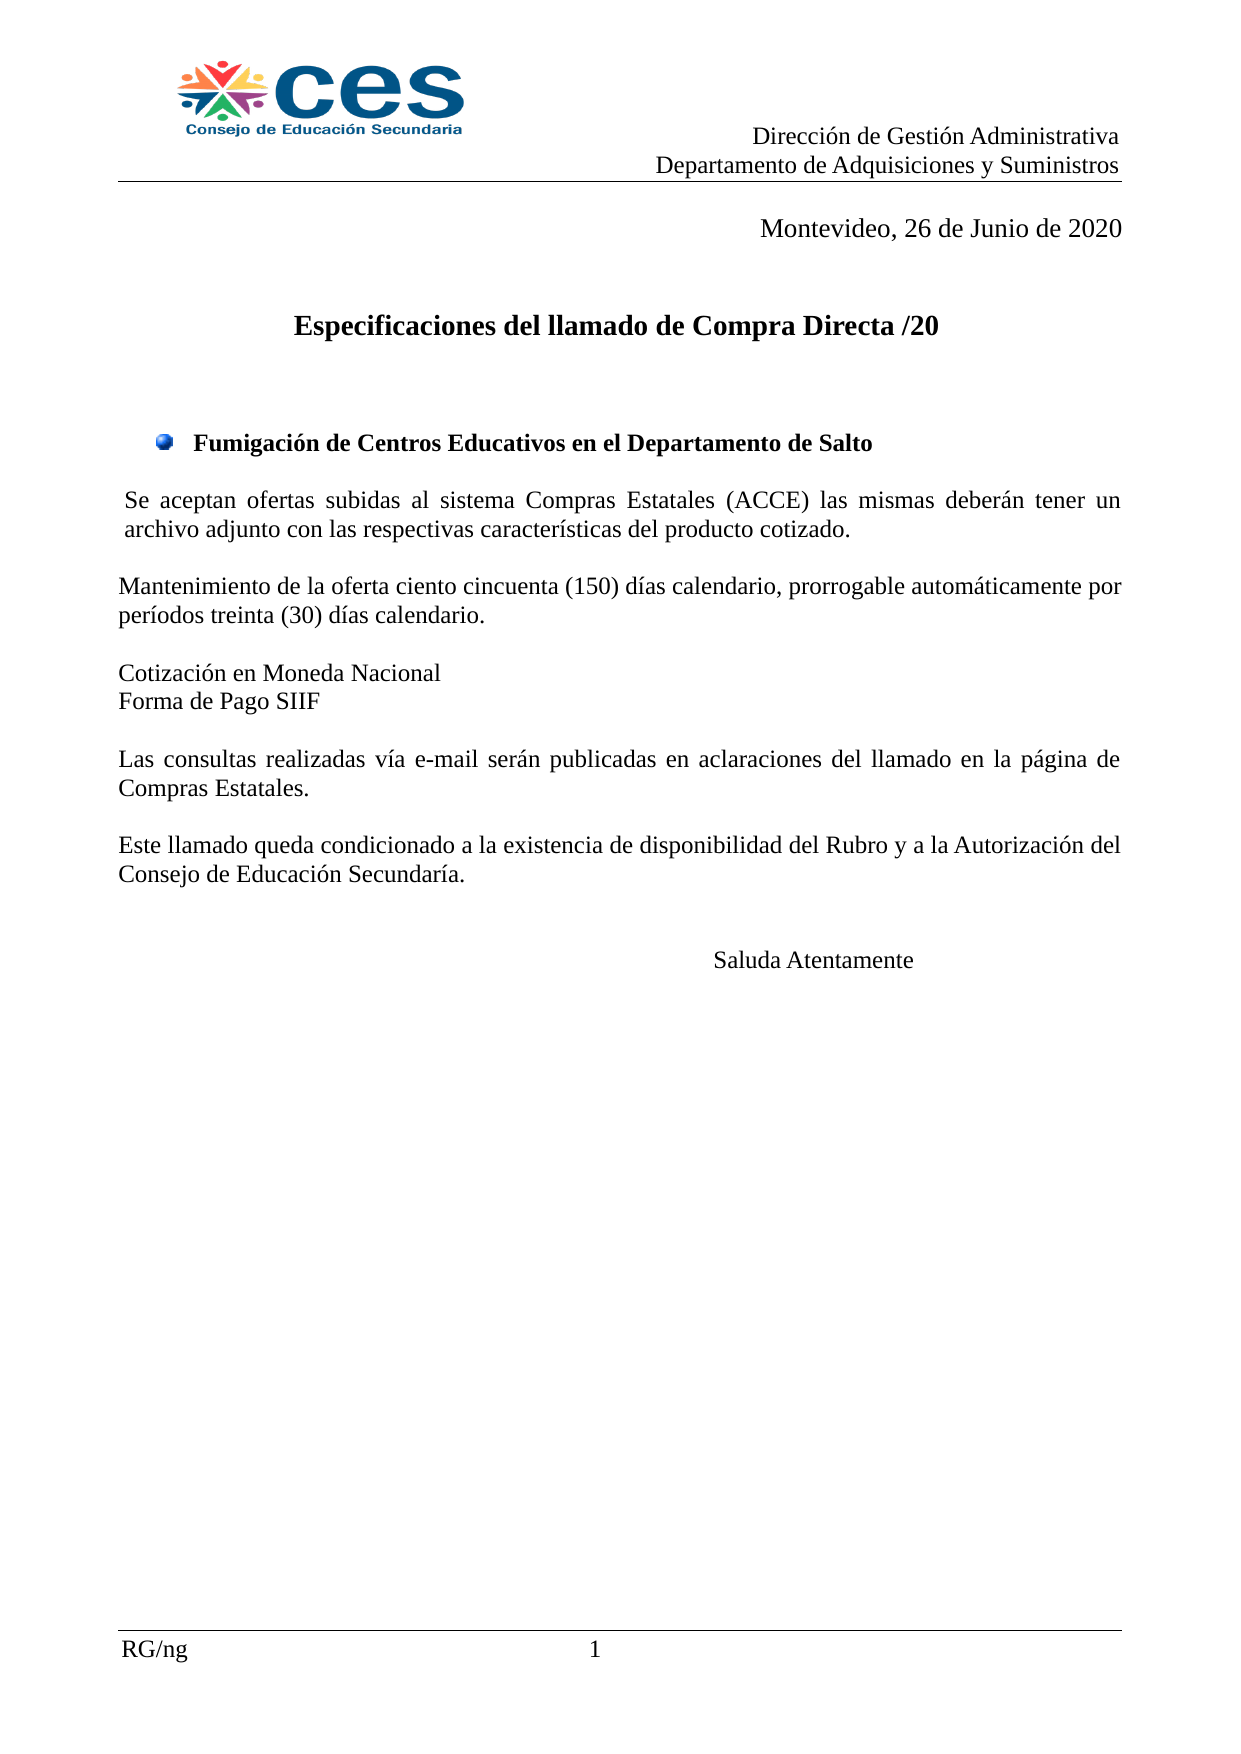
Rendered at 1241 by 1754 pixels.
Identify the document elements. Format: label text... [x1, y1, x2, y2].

text Montevideo, 26 de Junio de 2020 [118, 212, 1122, 243]
text Las consultas realizadas vía e-mail serán publicadas en aclaraciones del llamado en la página de Compras Estatales. [118, 744, 1122, 801]
text Cotización en Moneda Nacional [118, 658, 1122, 686]
text Saluda Atentamente [118, 945, 1122, 974]
text Mantenimiento de la oferta ciento cincuenta (150) días calendario, prorrogable automáticamente por períodos treinta (30) días calendario. [118, 571, 1122, 629]
text Especificaciones del llamado de Compra Directa /20 [118, 308, 1122, 341]
list Se aceptan ofertas subidas al sistema Compras Estatales (ACCE) las mismas deberán tener un archivo adjunto con las respectivas características del producto cotizado. [89, 485, 1122, 543]
text Este llamado queda condicionado a la existencia de disponibilidad del Rubro y a la Autorización del Consejo de Educación Secundaría. [118, 830, 1122, 888]
picture [134, 33, 506, 164]
picture [156, 434, 173, 450]
text Forma de Pago SIIF [118, 686, 1122, 715]
list Fumigación de Centros Educativos en el Departamento de Salto [156, 428, 1122, 456]
